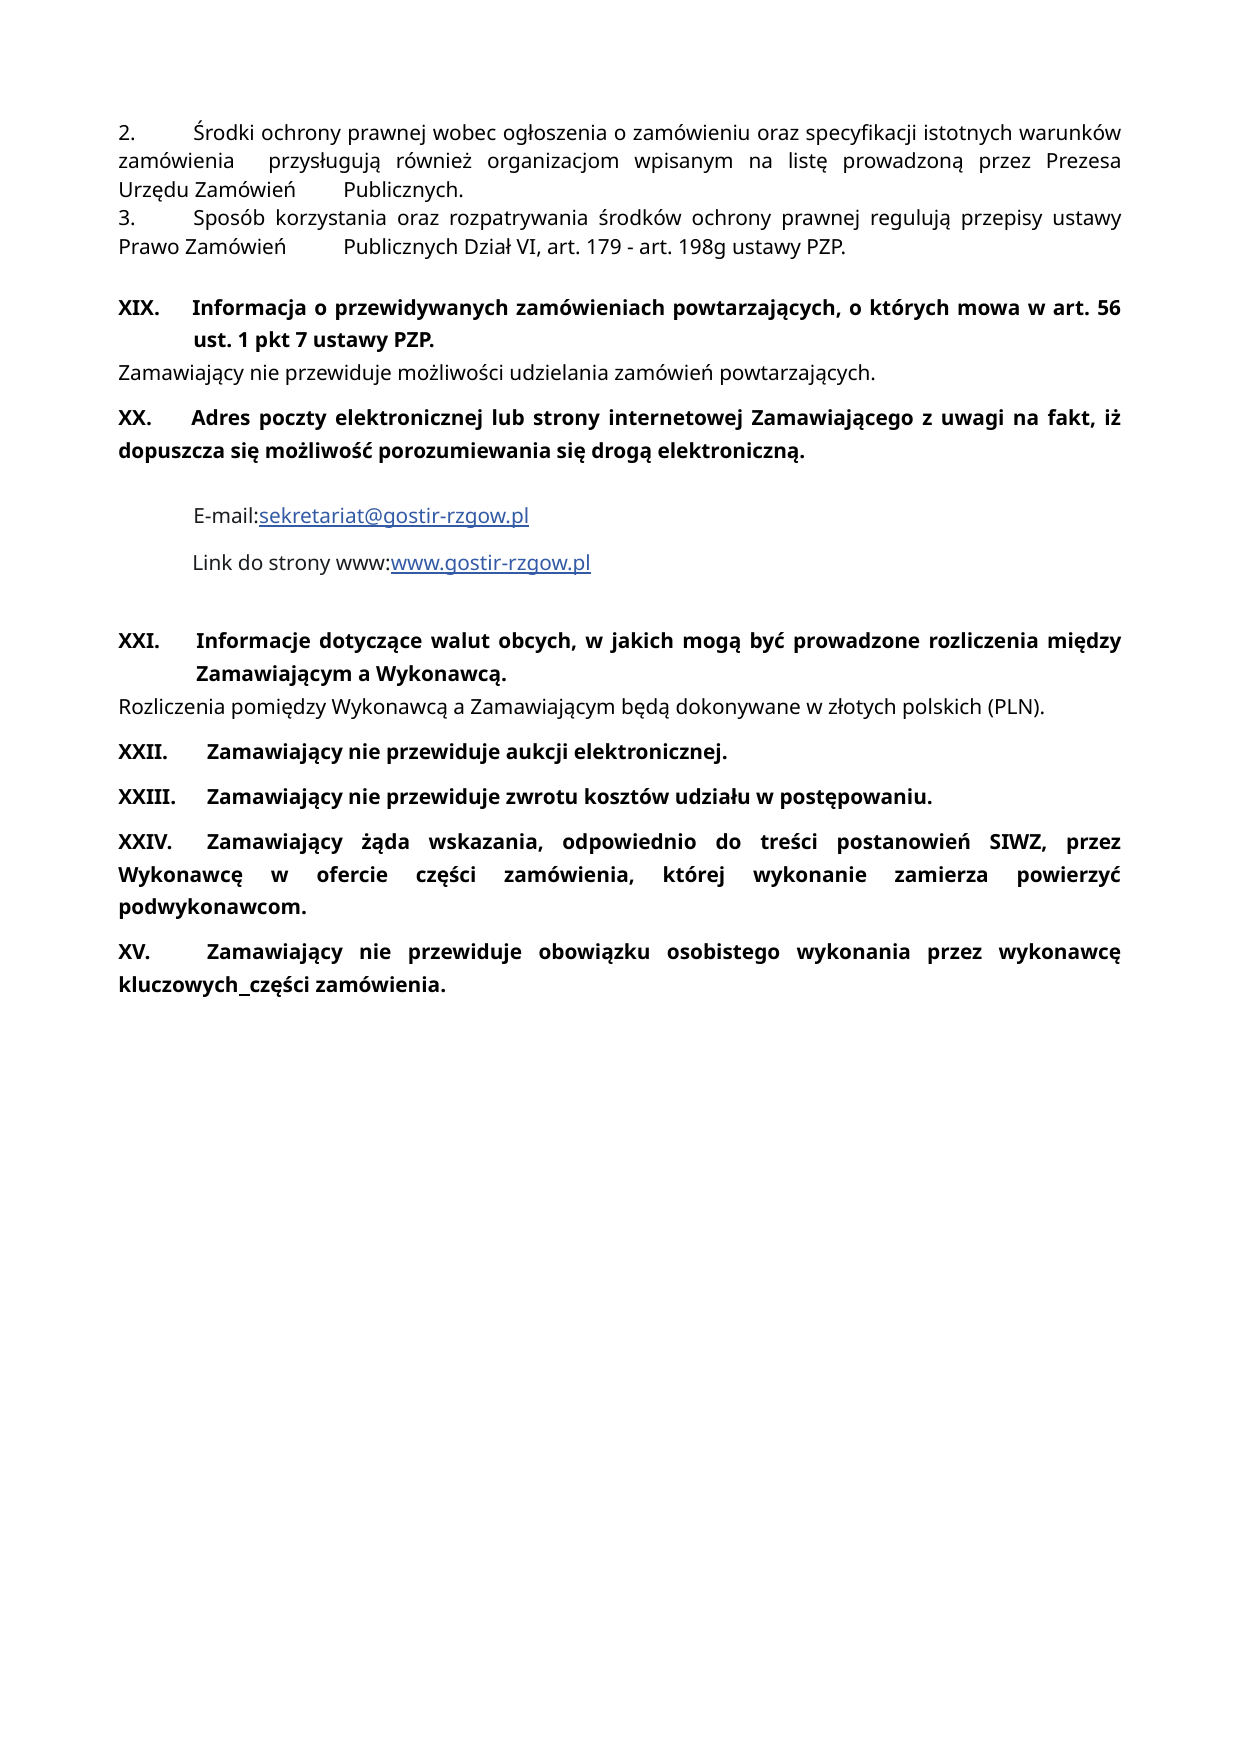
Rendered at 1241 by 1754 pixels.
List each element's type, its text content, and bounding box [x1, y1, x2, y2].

text 3. Sposób korzystania oraz rozpatrywania środków ochrony prawnej regulują przepisy ustawy Prawo Zamówień Publicznych Dział VI, art. 179 - art. 198g ustawy PZP. [118, 203, 1122, 260]
text 2. Środki ochrony prawnej wobec ogłoszenia o zamówieniu oraz specyfikacji istotnych warunków zamówienia przysługują również organizacjom wpisanym na listę prowadzoną przez Prezesa Urzędu Zamówień Publicznych. [118, 118, 1122, 203]
list Informacja o przewidywanych zamówieniach powtarzających, o których mowa w art. 56 ust. 1 pkt 7 ustawy PZP. [118, 293, 1122, 354]
text XXII. Zamawiający nie przewiduje aukcji elektronicznej. [118, 737, 1122, 765]
text Link do strony www:www.gostir-rzgow.pl [118, 548, 1122, 577]
text Zamawiający nie przewiduje możliwości udzielania zamówień powtarzających. [118, 358, 1122, 387]
text XX. Adres poczty elektronicznej lub strony internetowej Zamawiającego z uwagi na fakt, iż dopuszcza się możliwość porozumiewania się drogą elektroniczną. [118, 403, 1122, 464]
text Rozliczenia pomiędzy Wykonawcą a Zamawiającym będą dokonywane w złotych polskich (PLN). [118, 692, 1122, 720]
text XV. Zamawiający nie przewiduje obowiązku osobistego wykonania przez wykonawcę kluczowych części zamówienia. [118, 937, 1122, 998]
text E-mail:sekretariat@gostir-rzgow.pl [193, 501, 1122, 529]
text XXIII. Zamawiający nie przewiduje zwrotu kosztów udziału w postępowaniu. [118, 782, 1122, 811]
list Informacje dotyczące walut obcych, w jakich mogą być prowadzone rozliczenia między Zamawiającym a Wykonawcą. [118, 627, 1122, 688]
text XXIV. Zamawiający żąda wskazania, odpowiednio do treści postanowień SIWZ, przez Wykonawcę w ofercie części zamówienia, której wykonanie zamierza powierzyć podwykonawcom. [118, 827, 1122, 921]
